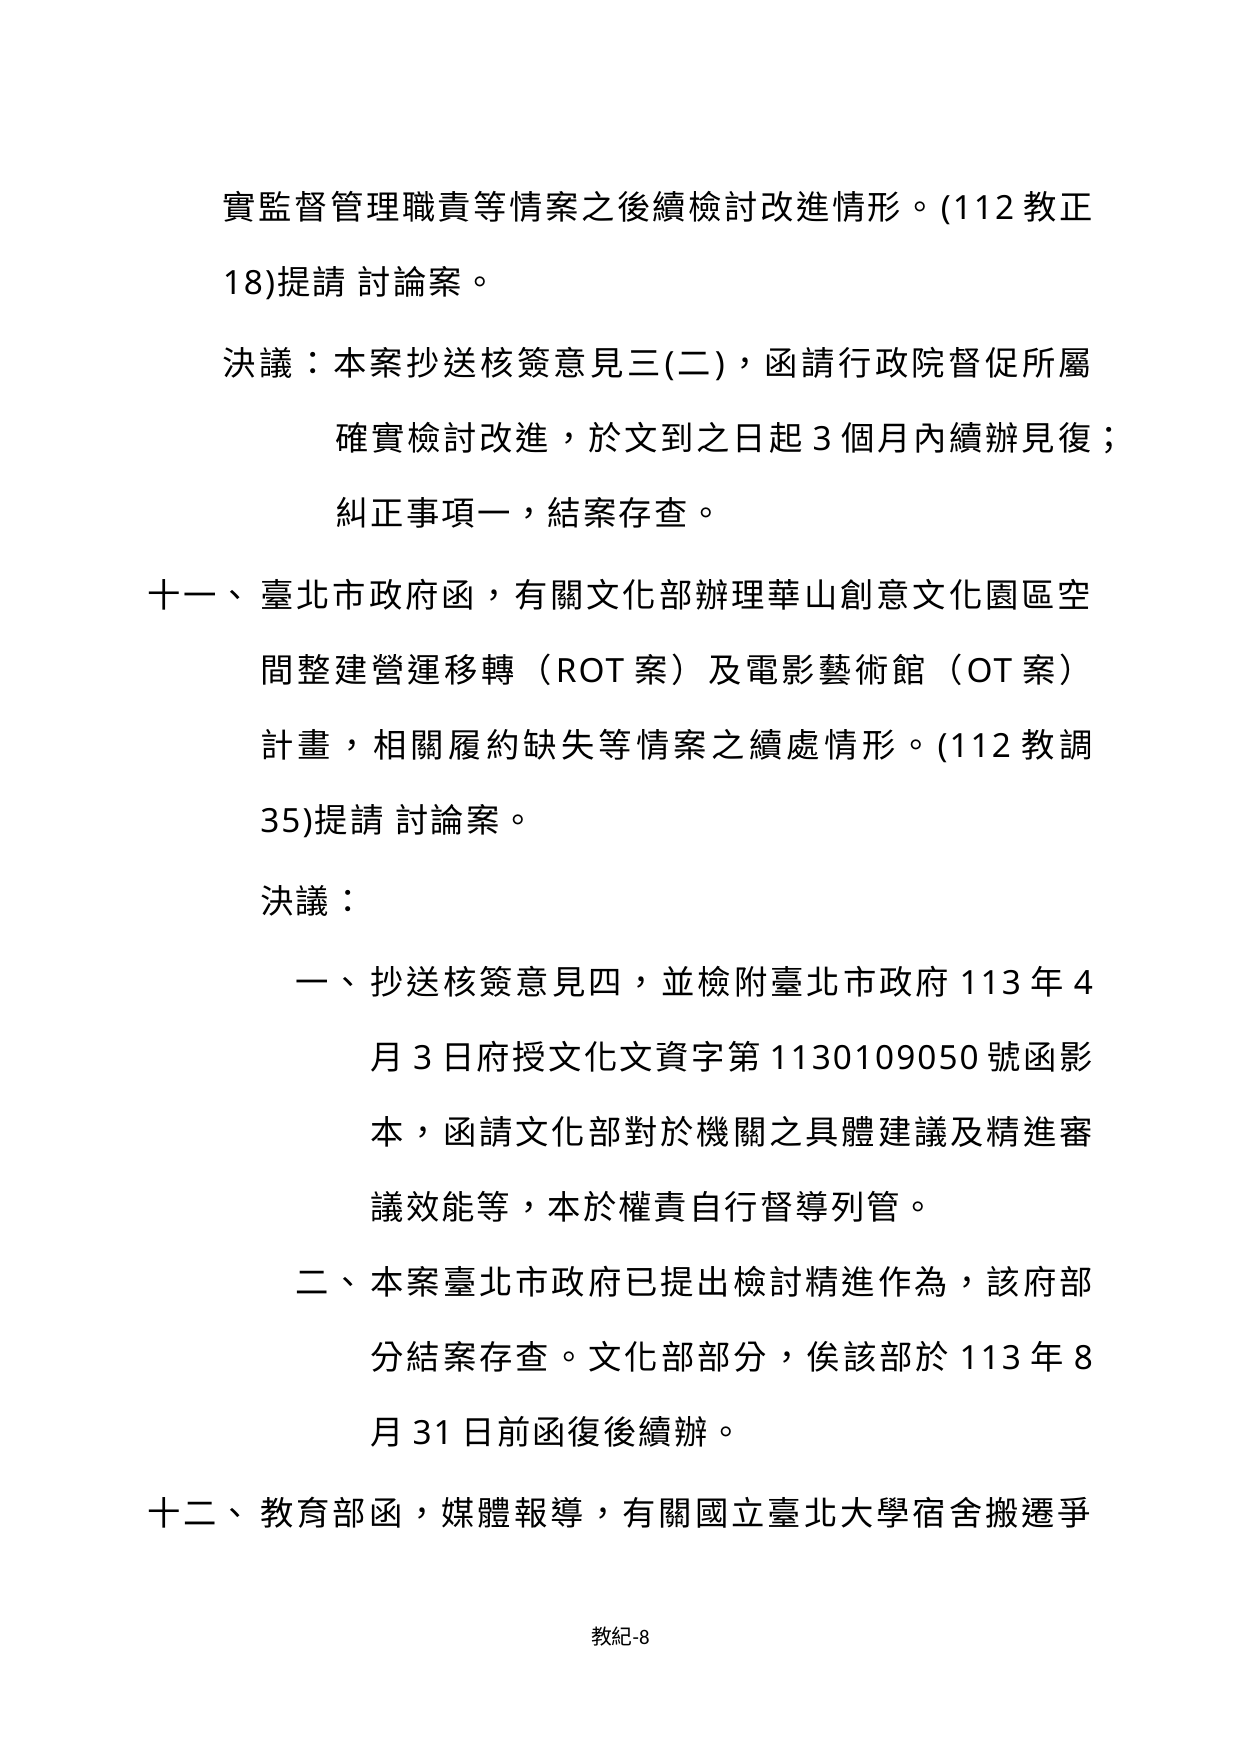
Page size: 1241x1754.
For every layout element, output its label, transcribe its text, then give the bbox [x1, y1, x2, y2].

list 臺北市政府函，有關文化部辦理華山創意文化園區空間整建營運移轉（ROT案）及電影藝術館（OT案）計畫，相關履約缺失等情案之續處情形。(112教調35)提請 討論案。 [139, 553, 1101, 857]
list 教育部函，媒體報導，有關國立臺北大學宿舍搬遷爭 [139, 1472, 1101, 1551]
list 本案臺北市政府已提出檢討精進作為，該府部分結案存查。文化部部分，俟該部於113年8月31日前函復後續辦。 [287, 1239, 1101, 1470]
list 實監督管理職責等情案之後續檢討改進情形。(112教正18)提請 討論案。 [139, 166, 1101, 320]
text 決議： [252, 859, 1101, 938]
text 決議：本案抄送核簽意見三(二)，函請行政院督促所屬確實檢討改進，於文到之日起3個月內續辦見復；糾正事項一，結案存查。 [214, 322, 1101, 551]
list 抄送核簽意見四，並檢附臺北市政府113年4月3日府授文化文資字第1130109050號函影本，函請文化部對於機關之具體建議及精進審議效能等，本於權責自行督導列管。 [287, 941, 1101, 1239]
